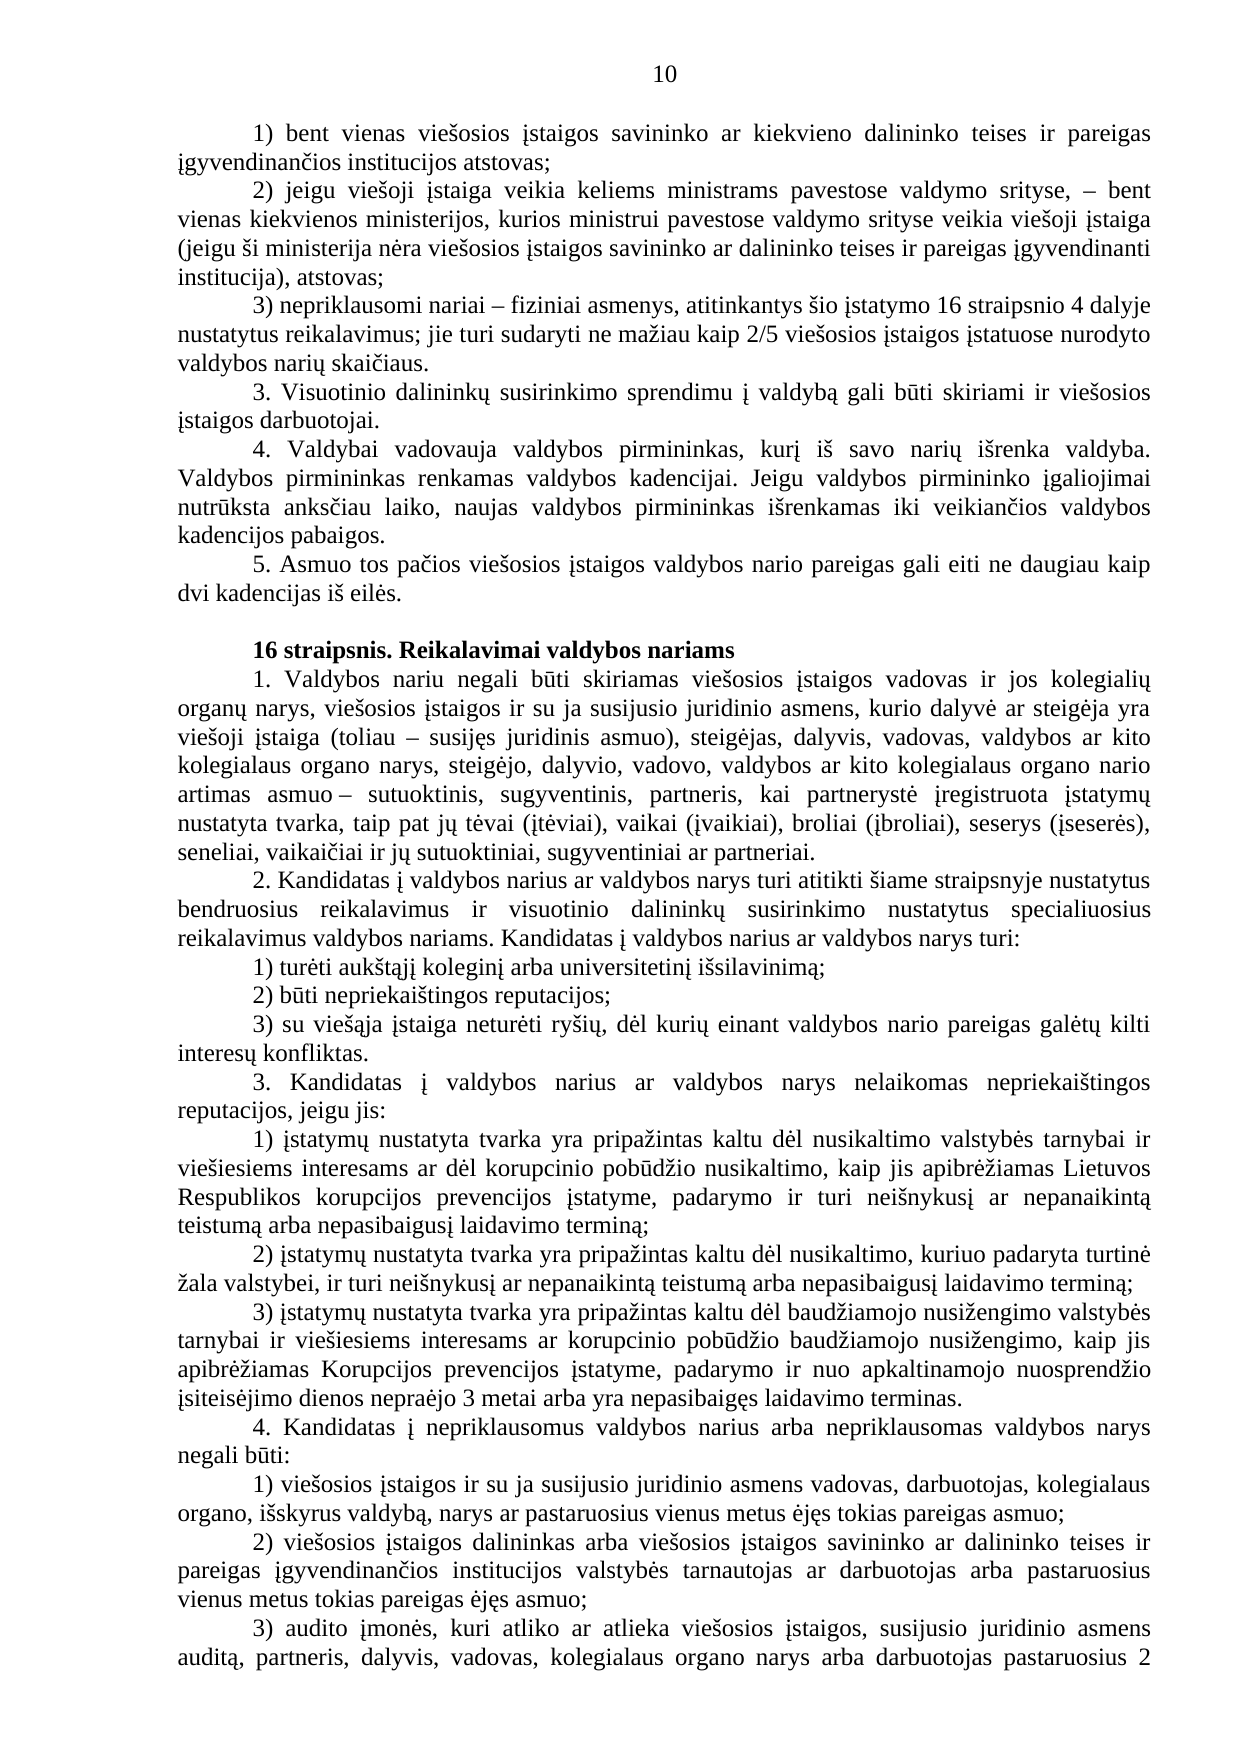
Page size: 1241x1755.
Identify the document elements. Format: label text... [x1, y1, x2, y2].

text 3. Kandidatas į valdybos narius ar valdybos narys nelaikomas nepriekaištingos reputacijos, jeigu jis: [177, 1067, 1152, 1124]
text 4. Valdybai vadovauja valdybos pirmininkas, kurį iš savo narių išrenka valdyba. Valdybos pirmininkas renkamas valdybos kadencijai. Jeigu valdybos pirmininko įgaliojimai nutrūksta anksčiau laiko, naujas valdybos pirmininkas išrenkamas iki veikiančios valdybos kadencijos pabaigos. [177, 434, 1152, 549]
text 2. Kandidatas į valdybos narius ar valdybos narys turi atitikti šiame straipsnyje nustatytus bendruosius reikalavimus ir visuotinio dalininkų susirinkimo nustatytus specialiuosius reikalavimus valdybos nariams. Kandidatas į valdybos narius ar valdybos narys turi: [177, 866, 1152, 952]
text 4. Kandidatas į nepriklausomus valdybos narius arba nepriklausomas valdybos narys negali būti: [177, 1412, 1152, 1469]
text 16 straipsnis. Reikalavimai valdybos nariams [177, 636, 1152, 664]
text 2) būti nepriekaištingos reputacijos; [177, 981, 1152, 1009]
text 3) įstatymų nustatyta tvarka yra pripažintas kaltu dėl baudžiamojo nusižengimo valstybės tarnybai ir viešiesiems interesams ar korupcinio pobūdžio baudžiamojo nusižengimo, kaip jis apibrėžiamas Korupcijos prevencijos įstatyme, padarymo ir nuo apkaltinamojo nuosprendžio įsiteisėjimo dienos nepraėjo 3 metai arba yra nepasibaigęs laidavimo terminas. [177, 1297, 1152, 1412]
text 1) turėti aukštąjį koleginį arba universitetinį išsilavinimą; [177, 952, 1152, 981]
text 1) įstatymų nustatyta tvarka yra pripažintas kaltu dėl nusikaltimo valstybės tarnybai ir viešiesiems interesams ar dėl korupcinio pobūdžio nusikaltimo, kaip jis apibrėžiamas Lietuvos Respublikos korupcijos prevencijos įstatyme, padarymo ir turi neišnykusį ar nepanaikintą teistumą arba nepasibaigusį laidavimo terminą; [177, 1124, 1152, 1239]
text 1. Valdybos nariu negali būti skiriamas viešosios įstaigos vadovas ir jos kolegialių organų narys, viešosios įstaigos ir su ja susijusio juridinio asmens, kurio dalyvė ar steigėja yra viešoji įstaiga (toliau – susijęs juridinis asmuo), steigėjas, dalyvis, vadovas, valdybos ar kito kolegialaus organo narys, steigėjo, dalyvio, vadovo, valdybos ar kito kolegialaus organo nario artimas asmuo – sutuoktinis, sugyventinis, partneris, kai partnerystė įregistruota įstatymų nustatyta tvarka, taip pat jų tėvai (įtėviai), vaikai (įvaikiai), broliai (įbroliai), seserys (įseserės), seneliai, vaikaičiai ir jų sutuoktiniai, sugyventiniai ar partneriai. [177, 664, 1152, 866]
text 5. Asmuo tos pačios viešosios įstaigos valdybos nario pareigas gali eiti ne daugiau kaip dvi kadencijas iš eilės. [177, 549, 1152, 607]
text 3) nepriklausomi nariai – fiziniai asmenys, atitinkantys šio įstatymo 16 straipsnio 4 dalyje nustatytus reikalavimus; jie turi sudaryti ne mažiau kaip 2/5 viešosios įstaigos įstatuose nurodyto valdybos narių skaičiaus. [177, 291, 1152, 377]
text 3. Visuotinio dalininkų susirinkimo sprendimu į valdybą gali būti skiriami ir viešosios įstaigos darbuotojai. [177, 377, 1152, 434]
text 2) jeigu viešoji įstaiga veikia keliems ministrams pavestose valdymo srityse, – bent vienas kiekvienos ministerijos, kurios ministrui pavestose valdymo srityse veikia viešoji įstaiga (jeigu ši ministerija nėra viešosios įstaigos savininko ar dalininko teises ir pareigas įgyvendinanti institucija), atstovas; [177, 176, 1152, 291]
text 3) audito įmonės, kuri atliko ar atlieka viešosios įstaigos, susijusio juridinio asmens auditą, partneris, dalyvis, vadovas, kolegialaus organo narys arba darbuotojas pastaruosius 2 [177, 1613, 1152, 1671]
text 2) įstatymų nustatyta tvarka yra pripažintas kaltu dėl nusikaltimo, kuriuo padaryta turtinė žala valstybei, ir turi neišnykusį ar nepanaikintą teistumą arba nepasibaigusį laidavimo terminą; [177, 1239, 1152, 1297]
text 3) su viešąja įstaiga neturėti ryšių, dėl kurių einant valdybos nario pareigas galėtų kilti interesų konfliktas. [177, 1009, 1152, 1067]
text 1) bent vienas viešosios įstaigos savininko ar kiekvieno dalininko teises ir pareigas įgyvendinančios institucijos atstovas; [177, 118, 1152, 176]
text 2) viešosios įstaigos dalininkas arba viešosios įstaigos savininko ar dalininko teises ir pareigas įgyvendinančios institucijos valstybės tarnautojas ar darbuotojas arba pastaruosius vienus metus tokias pareigas ėjęs asmuo; [177, 1527, 1152, 1613]
text 1) viešosios įstaigos ir su ja susijusio juridinio asmens vadovas, darbuotojas, kolegialaus organo, išskyrus valdybą, narys ar pastaruosius vienus metus ėjęs tokias pareigas asmuo; [177, 1469, 1152, 1527]
